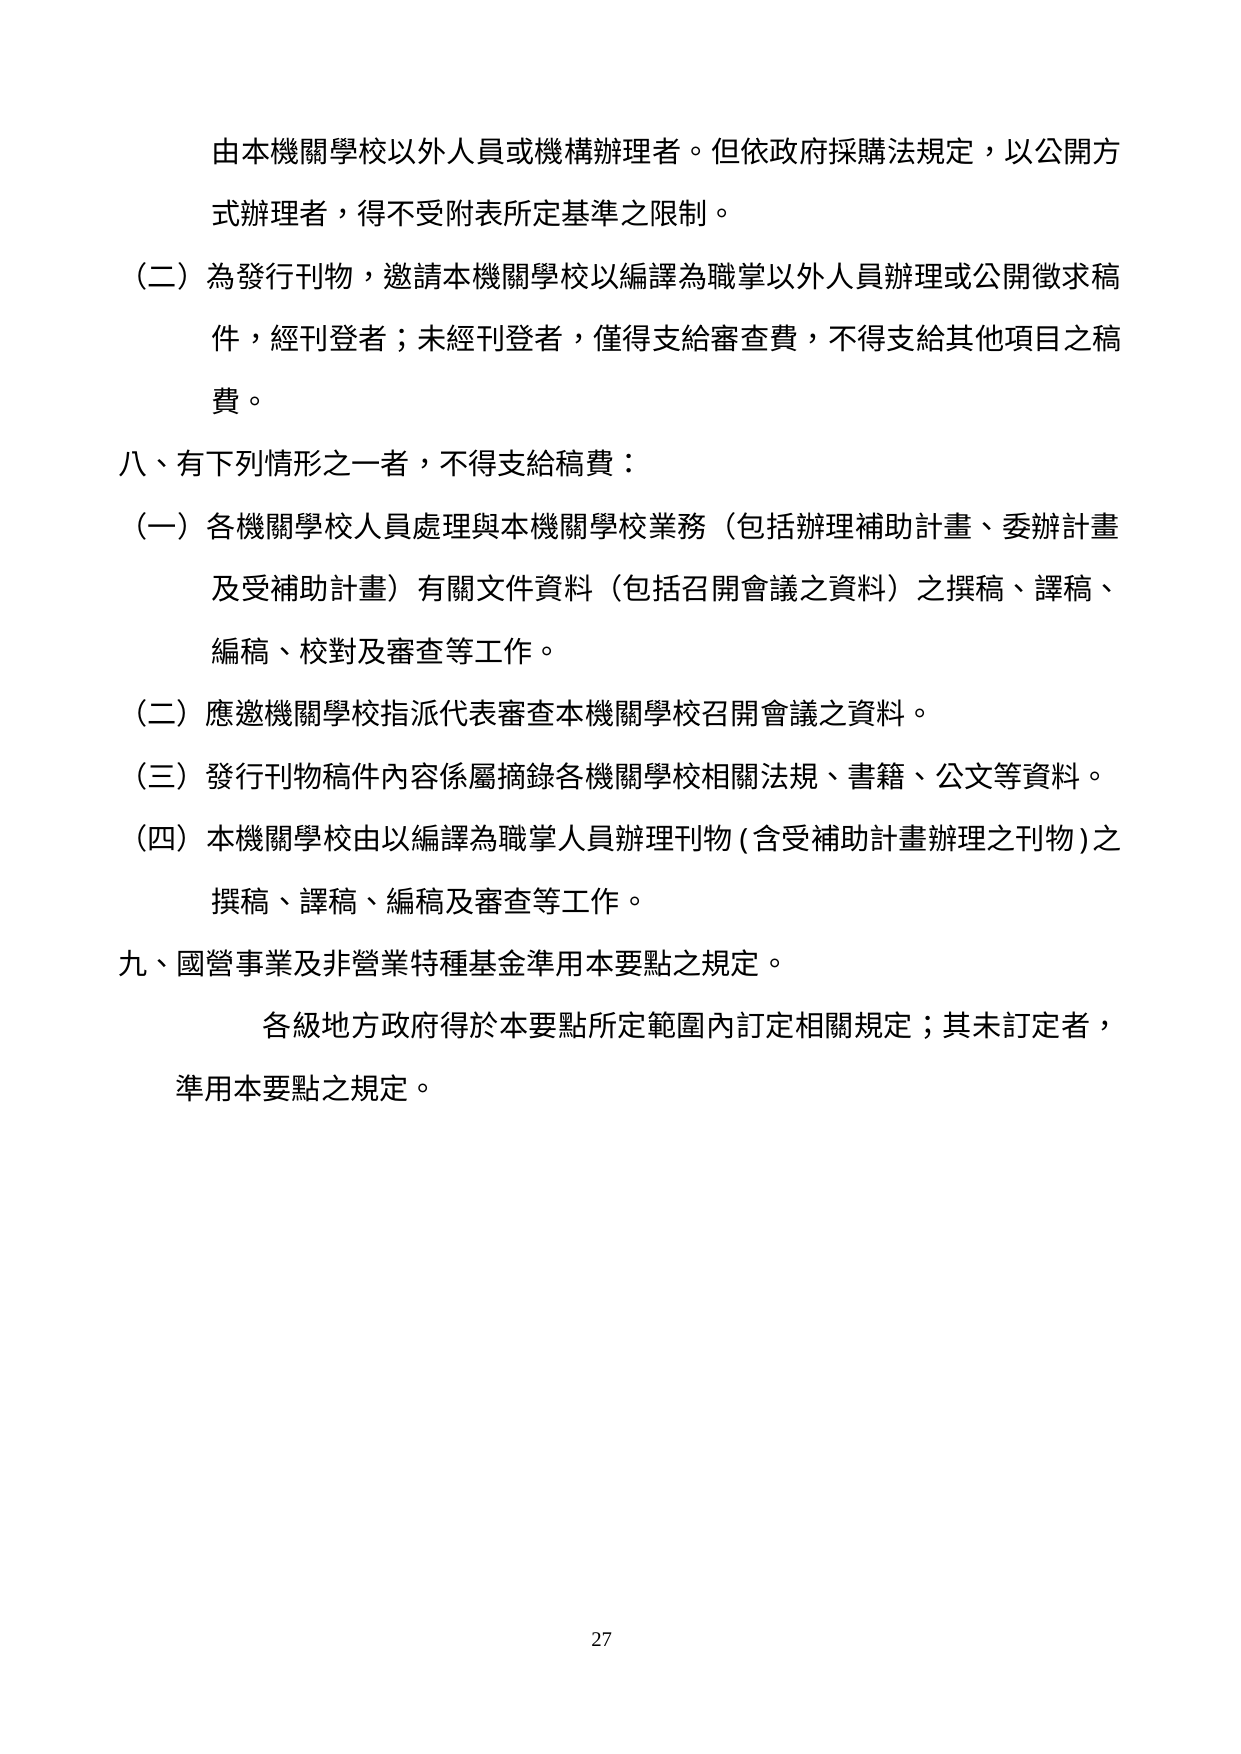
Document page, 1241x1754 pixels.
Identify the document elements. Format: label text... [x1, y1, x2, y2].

text （四）本機關學校由以編譯為職掌人員辦理刊物(含受補助計畫辦理之刊物)之撰稿、譯稿、編稿及審查等工作。 [118, 795, 1122, 920]
text 八、有下列情形之一者，不得支給稿費： [118, 420, 1122, 483]
text （二）應邀機關學校指派代表審查本機關學校召開會議之資料。 [118, 670, 1122, 733]
text （二）為發行刊物，邀請本機關學校以編譯為職掌以外人員辦理或公開徵求稿件，經刊登者；未經刊登者，僅得支給審查費，不得支給其他項目之稿費。 [118, 233, 1122, 420]
text （三）發行刊物稿件內容係屬摘錄各機關學校相關法規、書籍、公文等資料。 [118, 733, 1122, 795]
text 由本機關學校以外人員或機構辦理者。但依政府採購法規定，以公開方式辦理者，得不受附表所定基準之限制。 [118, 108, 1122, 233]
text 九、國營事業及非營業特種基金準用本要點之規定。 [118, 920, 1122, 983]
text 各級地方政府得於本要點所定範圍內訂定相關規定；其未訂定者，準用本要點之規定。 [118, 983, 1122, 1108]
text （一）各機關學校人員處理與本機關學校業務（包括辦理補助計畫、委辦計畫及受補助計畫）有關文件資料（包括召開會議之資料）之撰稿、譯稿、編稿、校對及審查等工作。 [118, 483, 1122, 670]
